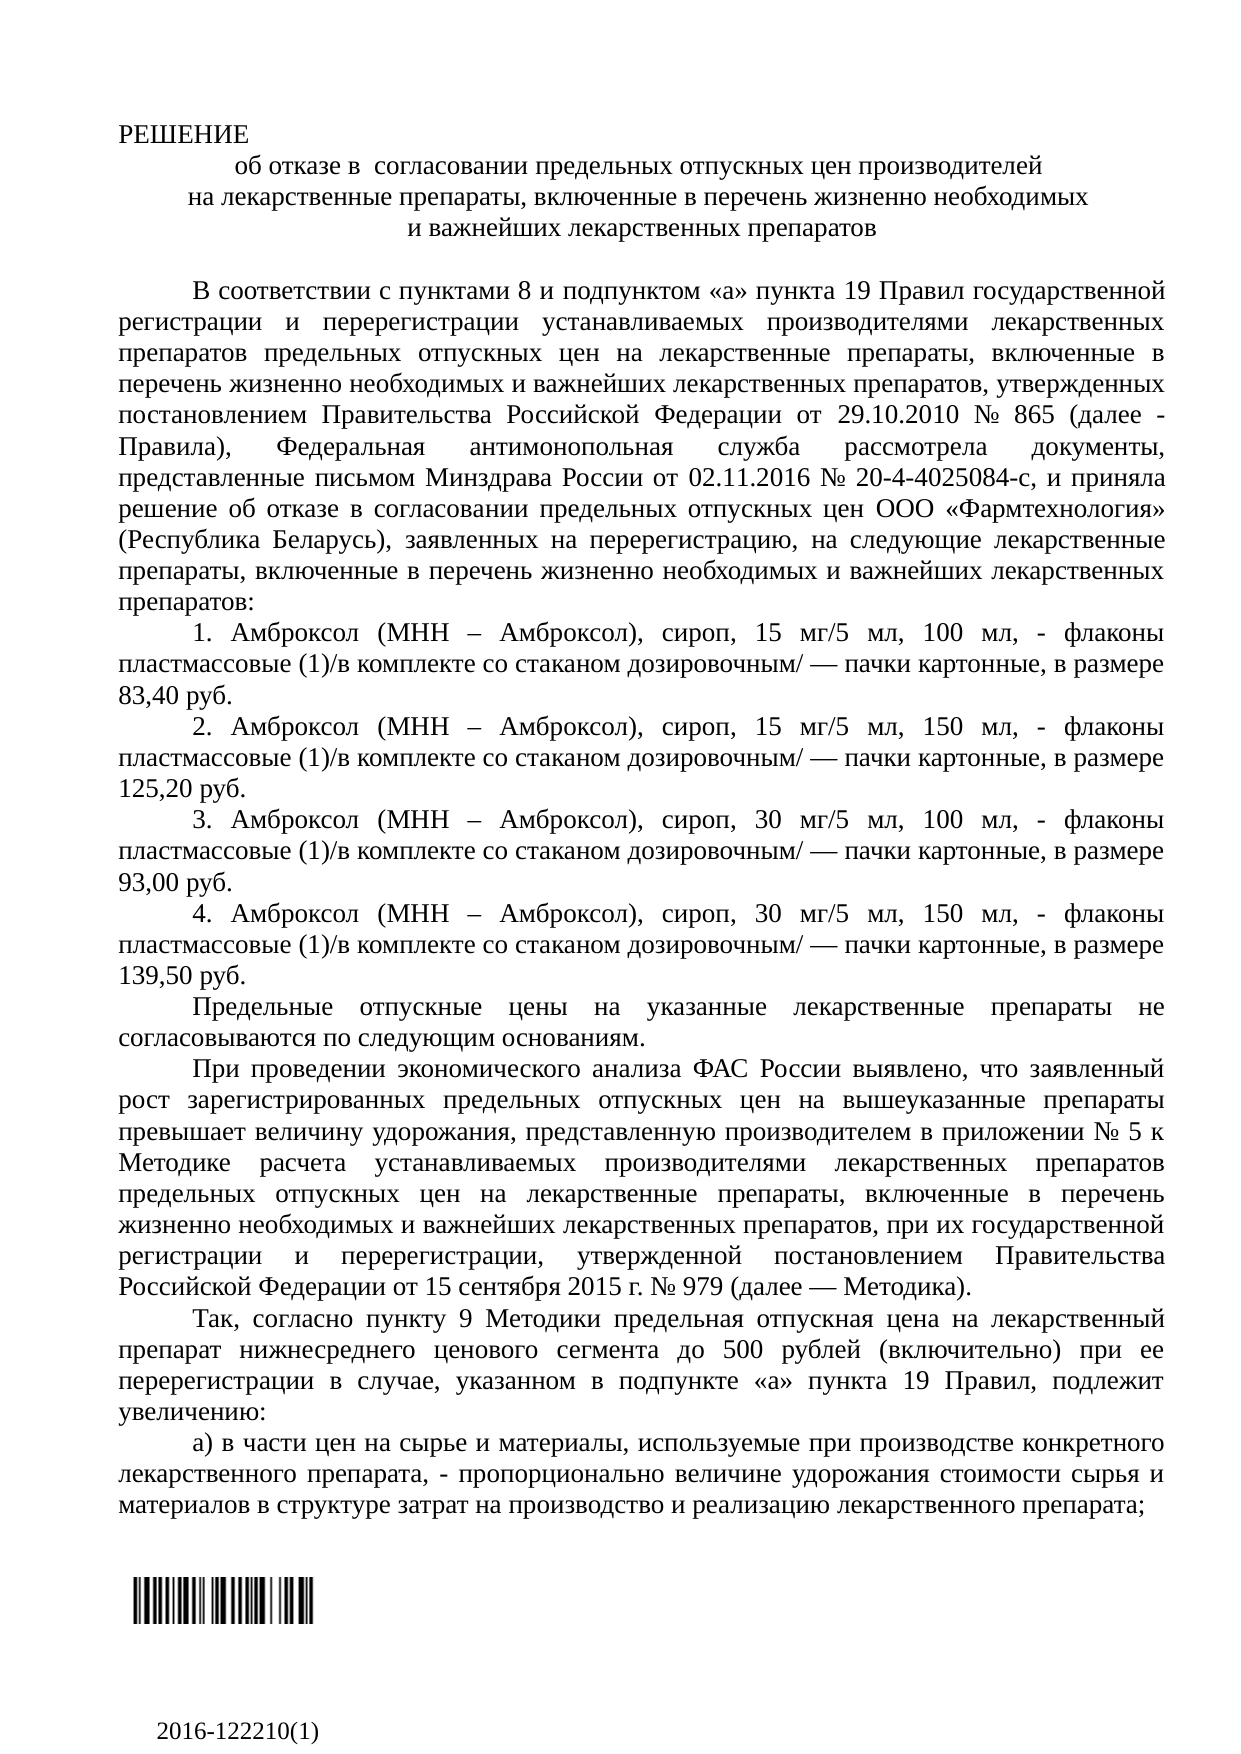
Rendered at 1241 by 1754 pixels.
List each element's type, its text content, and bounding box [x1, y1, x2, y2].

text Так, согласно пункту 9 Методики предельная отпускная цена на лекарственный препарат нижнесреднего ценового сегмента до 500 рублей (включительно) при ее перерегистрации в случае, указанном в подпункте «а» пункта 19 Правил, подлежит увеличению: [118, 1302, 1166, 1426]
text и важнейших лекарственных препаратов [118, 212, 1166, 243]
text на лекарственные препараты, включенные в перечень жизненно необходимых [118, 180, 1166, 212]
text 4. Амброксол (МНН – Амброксол), сироп, 30 мг/5 мл, 150 мл, - флаконы пластмассовые (1)/в комплекте со стаканом дозировочным/ — пачки картонные, в размере 139,50 руб. [118, 897, 1166, 990]
text 3. Амброксол (МНН – Амброксол), сироп, 30 мг/5 мл, 100 мл, - флаконы пластмассовые (1)/в комплекте со стаканом дозировочным/ — пачки картонные, в размере 93,00 руб. [118, 803, 1166, 897]
text 1. Амброксол (МНН – Амброксол), сироп, 15 мг/5 мл, 100 мл, - флаконы пластмассовые (1)/в комплекте со стаканом дозировочным/ — пачки картонные, в размере 83,40 руб. [118, 616, 1166, 710]
text При проведении экономического анализа ФАС России выявлено, что заявленный рост зарегистрированных предельных отпускных цен на вышеуказанные препараты превышает величину удорожания, представленную производителем в приложении № 5 к Методике расчета устанавливаемых производителями лекарственных препаратов предельных отпускных цен на лекарственные препараты, включенные в перечень жизненно необходимых и важнейших лекарственных препаратов, при их государственной регистрации и перерегистрации, утвержденной постановлением Правительства Российской Федерации от 15 сентября 2015 г. № 979 (далее — Методика). [118, 1052, 1166, 1302]
picture [118, 1577, 331, 1624]
text Предельные отпускные цены на указанные лекарственные препараты не согласовываются по следующим основаниям. [118, 990, 1166, 1052]
text об отказе в согласовании предельных отпускных цен производителей [118, 149, 1166, 180]
text В соответствии с пунктами 8 и подпунктом «а» пункта 19 Правил государственной регистрации и перерегистрации устанавливаемых производителями лекарственных препаратов предельных отпускных цен на лекарственные препараты, включенные в перечень жизненно необходимых и важнейших лекарственных препаратов, утвержденных постановлением Правительства Российской Федерации от 29.10.2010 № 865 (далее - Правила), Федеральная антимонопольная служба рассмотрела документы, представленные письмом Минздрава России от 02.11.2016 № 20-4-4025084-с, и приняла решение об отказе в согласовании предельных отпускных цен ООО «Фармтехнология» (Республика Беларусь), заявленных на перерегистрацию, на следующие лекарственные препараты, включенные в перечень жизненно необходимых и важнейших лекарственных препаратов: [118, 274, 1166, 616]
text 2. Амброксол (МНН – Амброксол), сироп, 15 мг/5 мл, 150 мл, - флаконы пластмассовые (1)/в комплекте со стаканом дозировочным/ — пачки картонные, в размере 125,20 руб. [118, 710, 1166, 803]
text а) в части цен на сырье и материалы, используемые при производстве конкретного лекарственного препарата, - пропорционально величине удорожания стоимости сырья и материалов в структуре затрат на производство и реализацию лекарственного препарата; [118, 1426, 1166, 1520]
